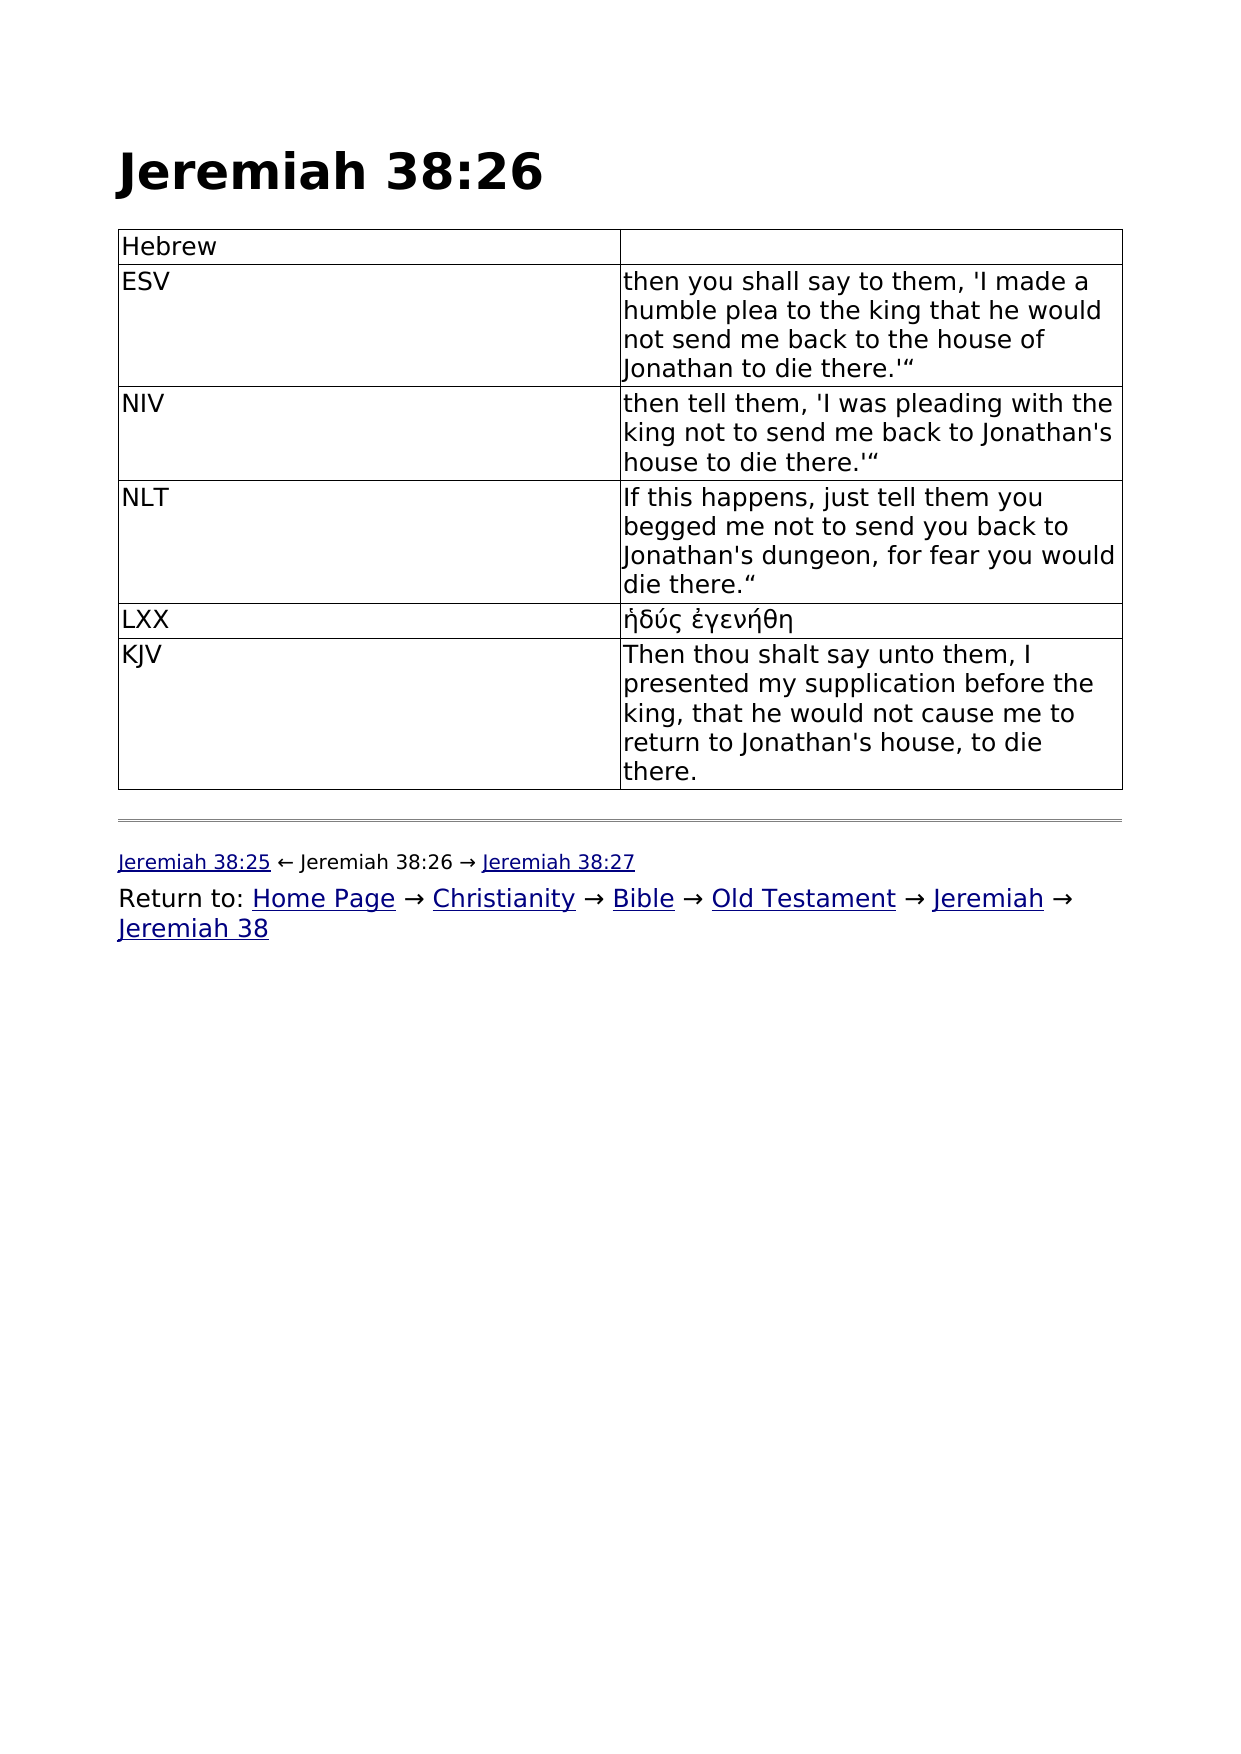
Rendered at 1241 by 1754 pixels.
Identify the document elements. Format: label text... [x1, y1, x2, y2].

table_cell Then thou shalt say unto them, I presented my supplication before the king, that he would not cause me to return to Jonathan's house, to die there. [621, 639, 1122, 789]
table_cell ἡδύς ἐγενήθη [621, 604, 1122, 637]
text Return to: Home Page → Christianity → Bible → Old Testament → Jeremiah → Jeremiah 38 [118, 884, 1122, 943]
table_cell NIV [119, 387, 620, 480]
table_cell NLT [119, 481, 620, 602]
table_header Hebrew [119, 230, 620, 264]
table_header [621, 230, 1122, 264]
table_cell then tell them, 'I was pleading with the king not to send me back to Jonathan's house to die there.'“ [621, 387, 1122, 480]
table_cell If this happens, just tell them you begged me not to send you back to Jonathan's dungeon, for fear you would die there.“ [621, 481, 1122, 602]
table_cell ESV [119, 265, 620, 386]
text Jeremiah 38:25 ← Jeremiah 38:26 → Jeremiah 38:27 [118, 851, 1122, 884]
table_cell LXX [119, 604, 620, 637]
subtitle Jeremiah 38:26 [118, 143, 1122, 201]
table_cell then you shall say to them, 'I made a humble plea to the king that he would not send me back to the house of Jonathan to die there.'“ [621, 265, 1122, 386]
table_cell KJV [119, 639, 620, 789]
